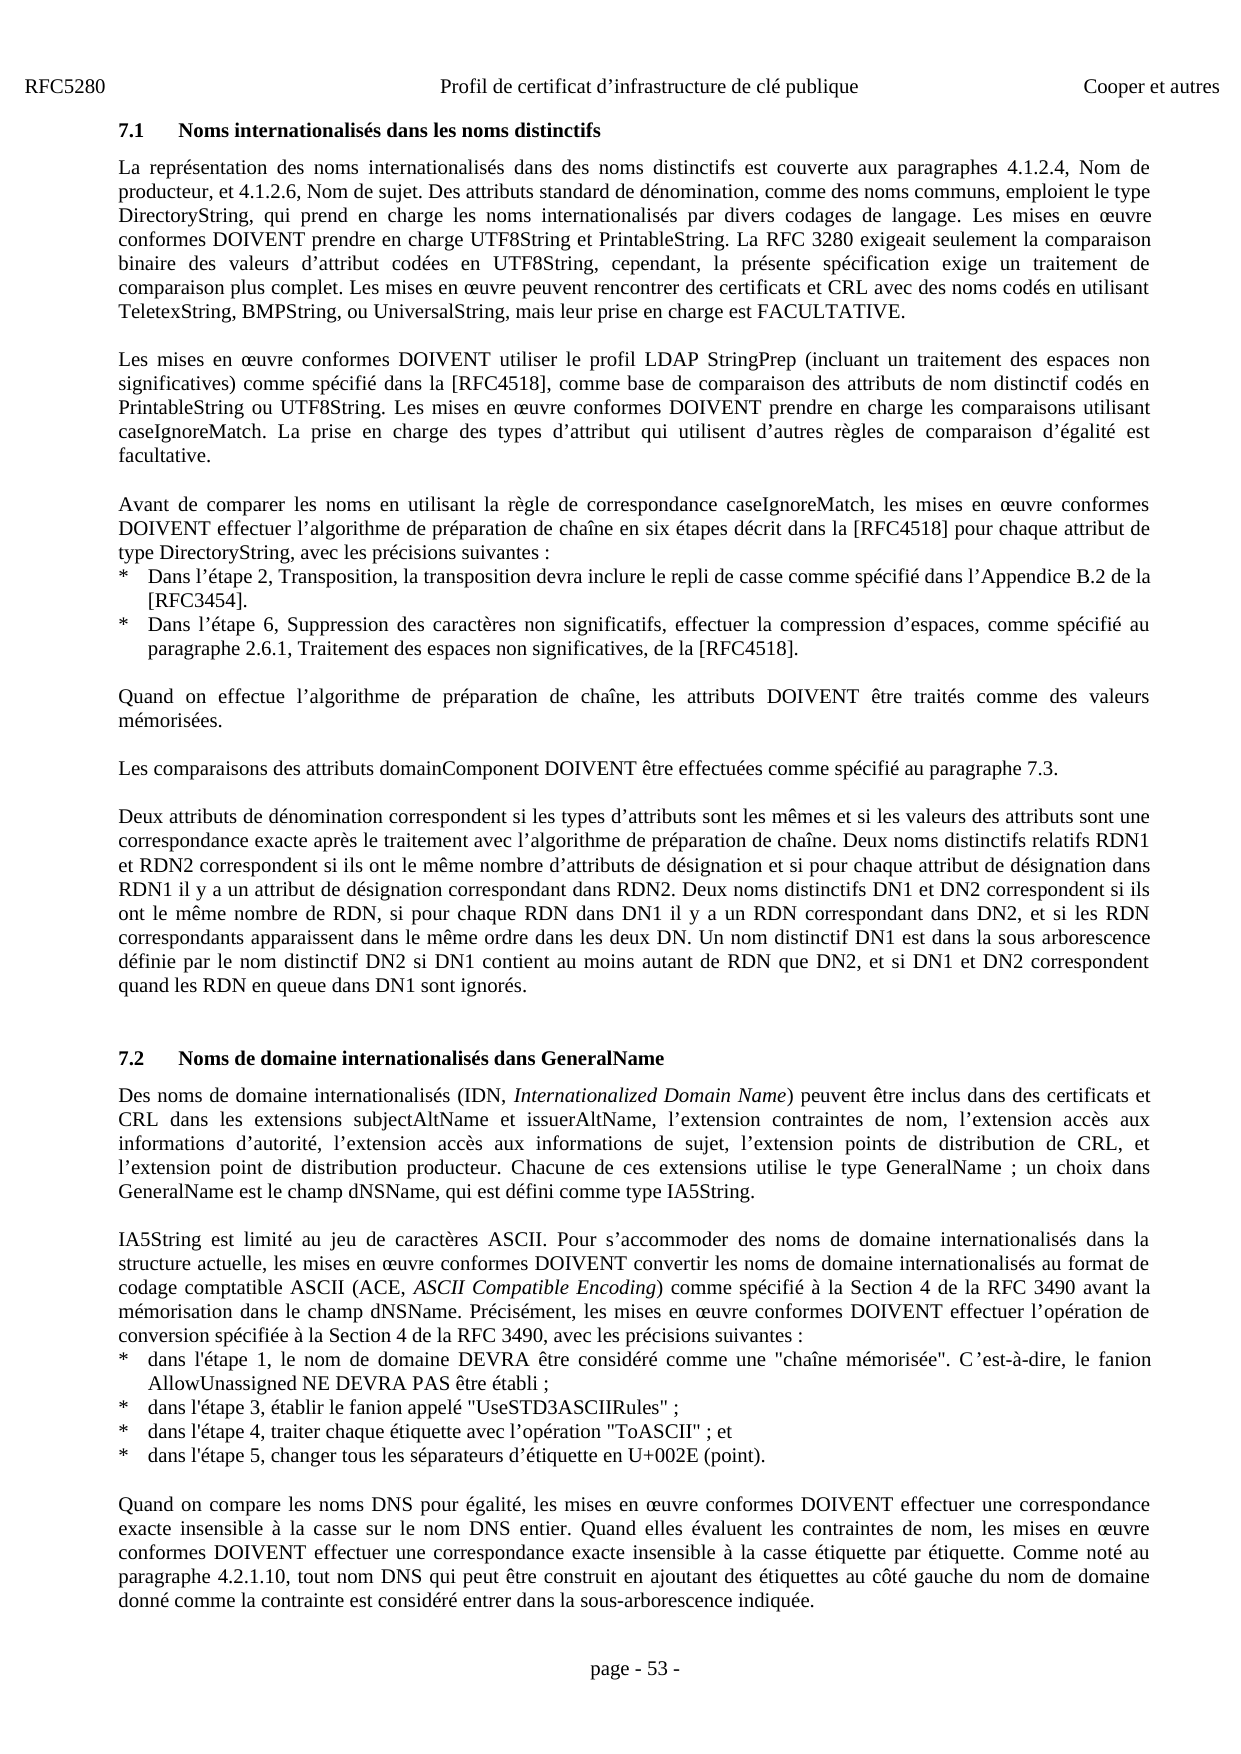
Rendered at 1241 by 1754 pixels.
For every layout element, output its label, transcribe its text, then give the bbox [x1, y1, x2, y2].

text Des noms de domaine internationalisés (IDN, Internationalized Domain Name) peuvent être inclus dans des certificats et CRL dans les extensions subjectAltName et issuerAltName, l’extension contraintes de nom, l’extension accès aux informations d’autorité, l’extension accès aux informations de sujet, l’extension points de distribution de CRL, et l’extension point de distribution producteur. Chacune de ces extensions utilise le type GeneralName ; un choix dans GeneralName est le champ dNSName, qui est défini comme type IA5String. [118, 1082, 1152, 1203]
text * dans l'étape 3, établir le fanion appelé "UseSTD3ASCIIRules" ; [118, 1395, 1152, 1419]
text Les mises en œuvre conformes DOIVENT utiliser le profil LDAP StringPrep (incluant un traitement des espaces non significatives) comme spécifié dans la [RFC4518], comme base de comparaison des attributs de nom distinctif codés en PrintableString ou UTF8String. Les mises en œuvre conformes DOIVENT prendre en charge les comparaisons utilisant caseIgnoreMatch. La prise en charge des types d’attribut qui utilisent d’autres règles de comparaison d’égalité est facultative. [118, 347, 1152, 467]
text Deux attributs de dénomination correspondent si les types d’attributs sont les mêmes et si les valeurs des attributs sont une correspondance exacte après le traitement avec l’algorithme de préparation de chaîne. Deux noms distinctifs relatifs RDN1 et RDN2 correspondent si ils ont le même nombre d’attributs de désignation et si pour chaque attribut de désignation dans RDN1 il y a un attribut de désignation correspondant dans RDN2. Deux noms distinctifs DN1 et DN2 correspondent si ils ont le même nombre de RDN, si pour chaque RDN dans DN1 il y a un RDN correspondant dans DN2, et si les RDN correspondants apparaissent dans le même ordre dans les deux DN. Un nom distinctif DN1 est dans la sous arborescence définie par le nom distinctif DN2 si DN1 contient au moins autant de RDN que DN2, et si DN1 et DN2 correspondent quand les RDN en queue dans DN1 sont ignorés. [118, 804, 1152, 997]
text * dans l'étape 4, traiter chaque étiquette avec l’opération "ToASCII" ; et [118, 1419, 1152, 1443]
text Quand on effectue l’algorithme de préparation de chaîne, les attributs DOIVENT être traités comme des valeurs mémorisées. [118, 684, 1152, 732]
text Avant de comparer les noms en utilisant la règle de correspondance caseIgnoreMatch, les mises en œuvre conformes DOIVENT effectuer l’algorithme de préparation de chaîne en six étapes décrit dans la [RFC4518] pour chaque attribut de type DirectoryString, avec les précisions suivantes : [118, 492, 1152, 564]
subtitle 7.1 Noms internationalisés dans les noms distinctifs [118, 118, 1152, 142]
text * dans l'étape 1, le nom de domaine DEVRA être considéré comme une "chaîne mémorisée". C’est-à-dire, le fanion AllowUnassigned NE DEVRA PAS être établi ; [118, 1347, 1152, 1395]
text * Dans l’étape 2, Transposition, la transposition devra inclure le repli de casse comme spécifié dans l’Appendice B.2 de la [RFC3454]. [118, 564, 1152, 612]
text * Dans l’étape 6, Suppression des caractères non significatifs, effectuer la compression d’espaces, comme spécifié au paragraphe 2.6.1, Traitement des espaces non significatives, de la [RFC4518]. [118, 612, 1152, 660]
text Quand on compare les noms DNS pour égalité, les mises en œuvre conformes DOIVENT effectuer une correspondance exacte insensible à la casse sur le nom DNS entier. Quand elles évaluent les contraintes de nom, les mises en œuvre conformes DOIVENT effectuer une correspondance exacte insensible à la casse étiquette par étiquette. Comme noté au paragraphe 4.2.1.10, tout nom DNS qui peut être construit en ajoutant des étiquettes au côté gauche du nom de domaine donné comme la contrainte est considéré entrer dans la sous-arborescence indiquée. [118, 1492, 1152, 1612]
subtitle 7.2 Noms de domaine internationalisés dans GeneralName [118, 1046, 1152, 1070]
text * dans l'étape 5, changer tous les séparateurs d’étiquette en U+002E (point). [118, 1443, 1152, 1467]
text Les comparaisons des attributs domainComponent DOIVENT être effectuées comme spécifié au paragraphe 7.3. [118, 756, 1152, 780]
text La représentation des noms internationalisés dans des noms distinctifs est couverte aux paragraphes 4.1.2.4, Nom de producteur, et 4.1.2.6, Nom de sujet. Des attributs standard de dénomination, comme des noms communs, emploient le type DirectoryString, qui prend en charge les noms internationalisés par divers codages de langage. Les mises en œuvre conformes DOIVENT prendre en charge UTF8String et PrintableString. La RFC 3280 exigeait seulement la comparaison binaire des valeurs d’attribut codées en UTF8String, cependant, la présente spécification exige un traitement de comparaison plus complet. Les mises en œuvre peuvent rencontrer des certificats et CRL avec des noms codés en utilisant TeletexString, BMPString, ou UniversalString, mais leur prise en charge est FACULTATIVE. [118, 155, 1152, 323]
text IA5String est limité au jeu de caractères ASCII. Pour s’accommoder des noms de domaine internationalisés dans la structure actuelle, les mises en œuvre conformes DOIVENT convertir les noms de domaine internationalisés au format de codage comptatible ASCII (ACE, ASCII Compatible Encoding) comme spécifié à la Section 4 de la RFC 3490 avant la mémorisation dans le champ dNSName. Précisément, les mises en œuvre conformes DOIVENT effectuer l’opération de conversion spécifiée à la Section 4 de la RFC 3490, avec les précisions suivantes : [118, 1227, 1152, 1347]
